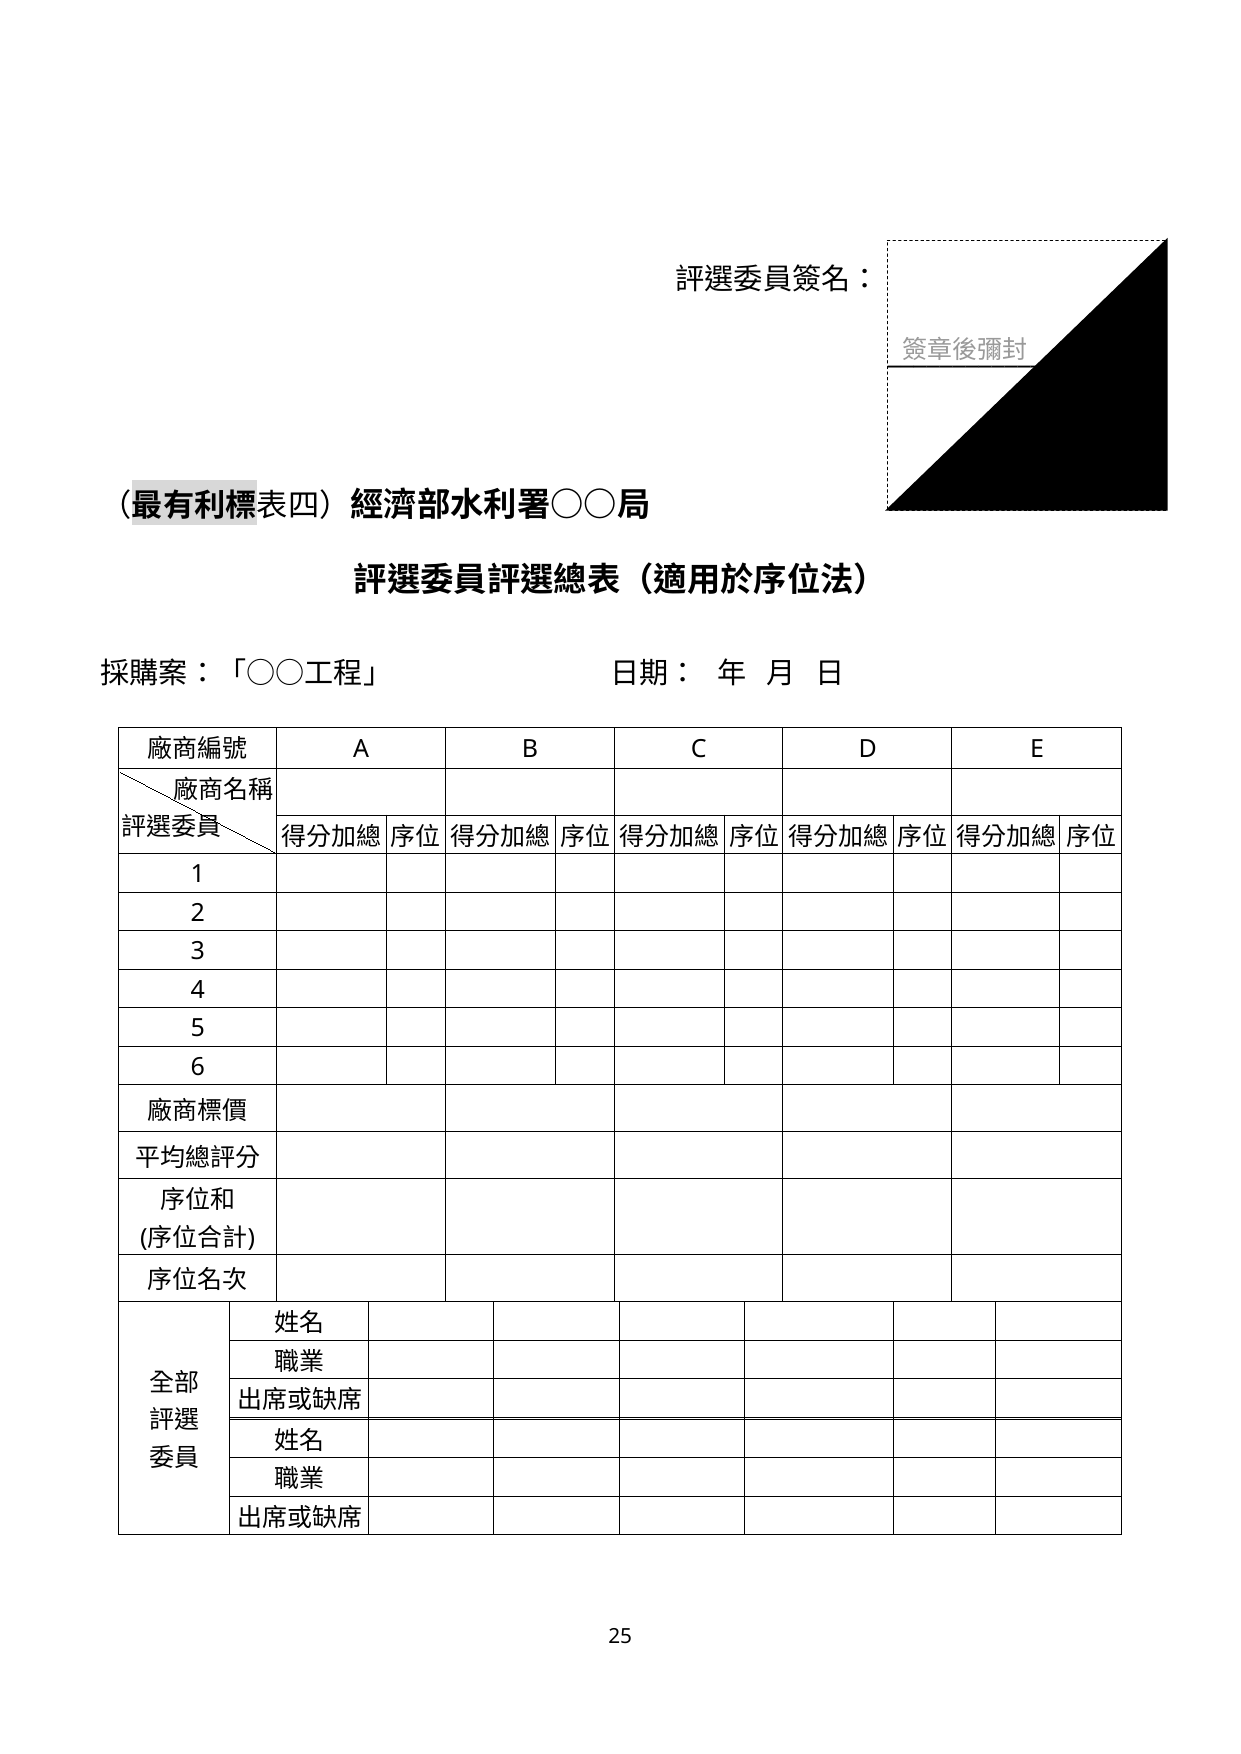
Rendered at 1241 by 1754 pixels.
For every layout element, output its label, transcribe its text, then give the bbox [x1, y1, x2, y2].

table_cell [556, 854, 614, 892]
table_cell [387, 970, 445, 1007]
table_cell 2 [119, 893, 276, 930]
table_cell [745, 1458, 893, 1496]
table_cell 序位 [894, 816, 951, 853]
text 評選委員評選總表（適用於序位法） [100, 539, 1140, 614]
table_cell [277, 854, 386, 892]
table_cell [277, 1085, 445, 1131]
table_cell [996, 1458, 1121, 1496]
table_cell 序位 [556, 816, 614, 853]
table_cell 姓名 [230, 1302, 368, 1339]
table_cell [783, 1179, 951, 1254]
table_cell [725, 1008, 782, 1046]
table_cell [446, 1085, 614, 1131]
table_cell [725, 1047, 782, 1084]
table_cell [277, 769, 445, 814]
text 評選委員簽名： [100, 239, 1140, 314]
table_cell [369, 1341, 493, 1378]
table_cell 出席或缺席 [230, 1497, 368, 1534]
table_cell 得分加總 [277, 816, 386, 853]
table_cell 職業 [230, 1341, 368, 1378]
table_cell [894, 1341, 995, 1378]
table_cell [615, 931, 724, 969]
table_cell [556, 893, 614, 930]
table_cell 得分加總 [952, 816, 1059, 853]
table_cell [446, 893, 555, 930]
table_header A [277, 728, 445, 768]
table_cell [952, 769, 1121, 814]
table_cell 1 [119, 854, 276, 892]
table_cell 序位 [1060, 816, 1121, 853]
table_cell [446, 854, 555, 892]
table_cell 得分加總 [783, 816, 893, 853]
table_cell [952, 893, 1059, 930]
table_header D [783, 728, 951, 768]
table_cell [446, 1008, 555, 1046]
table_cell 4 [119, 970, 276, 1007]
table_cell [952, 1255, 1121, 1301]
table_cell [387, 1008, 445, 1046]
table_cell [1060, 1047, 1121, 1084]
table_cell [894, 1420, 995, 1457]
table_cell 序位名次 [119, 1255, 276, 1301]
table_cell [745, 1379, 893, 1417]
table_cell [894, 1302, 995, 1339]
table_cell [277, 1047, 386, 1084]
table_cell [615, 970, 724, 1007]
table_cell [494, 1458, 619, 1496]
table_cell 序位 [725, 816, 782, 853]
table_cell [556, 1047, 614, 1084]
table_cell [615, 893, 724, 930]
table_cell [783, 893, 893, 930]
table_cell [277, 931, 386, 969]
table_cell [620, 1341, 744, 1378]
table_cell 序位和 (序位合計) [119, 1179, 276, 1254]
table_cell [277, 1132, 445, 1178]
table_cell [745, 1341, 893, 1378]
table_cell [1060, 931, 1121, 969]
table_cell [725, 893, 782, 930]
table_cell [745, 1302, 893, 1339]
table_cell [894, 1047, 951, 1084]
table_cell [446, 931, 555, 969]
table_cell [894, 970, 951, 1007]
table_cell [952, 1132, 1121, 1178]
table_header B [446, 728, 614, 768]
table_cell [1060, 893, 1121, 930]
table_cell [952, 1047, 1059, 1084]
table_cell [277, 893, 386, 930]
table_cell 得分加總 [446, 816, 555, 853]
table_cell [387, 931, 445, 969]
table_cell [894, 931, 951, 969]
table_cell [387, 854, 445, 892]
table_cell [894, 854, 951, 892]
table_cell [1060, 854, 1121, 892]
table_cell [556, 970, 614, 1007]
table_cell [446, 970, 555, 1007]
table_cell 廠商名稱 評選委員 [119, 769, 276, 853]
table_cell [615, 854, 724, 892]
table_cell [996, 1302, 1121, 1339]
table_cell [996, 1420, 1121, 1457]
table_cell [369, 1497, 493, 1534]
table_cell [556, 931, 614, 969]
table_cell [783, 1047, 893, 1084]
table_cell [277, 1008, 386, 1046]
table_cell 5 [119, 1008, 276, 1046]
table_cell [894, 1497, 995, 1534]
table_cell [783, 970, 893, 1007]
table_cell [620, 1458, 744, 1496]
table_cell [783, 769, 951, 814]
table_cell [745, 1420, 893, 1457]
table_cell 平均總評分 [119, 1132, 276, 1178]
table_cell [952, 931, 1059, 969]
table_cell [615, 1132, 782, 1178]
table_cell [725, 854, 782, 892]
table_cell [446, 1047, 555, 1084]
table_cell [494, 1379, 619, 1417]
table_cell [952, 1085, 1121, 1131]
table_cell [369, 1379, 493, 1417]
table_header C [615, 728, 782, 768]
table_cell 出席或缺席 [230, 1379, 368, 1417]
table_cell [894, 1008, 951, 1046]
table_cell [620, 1497, 744, 1534]
table_cell [996, 1341, 1121, 1378]
table_header E [952, 728, 1121, 768]
table_cell [494, 1302, 619, 1339]
text （最有利標表四）經濟部水利署○○局 [100, 464, 1140, 539]
table_cell 得分加總 [615, 816, 724, 853]
table_cell [725, 970, 782, 1007]
table_cell 全部 評選 委員 [119, 1302, 229, 1534]
table_cell [494, 1341, 619, 1378]
table_cell [369, 1302, 493, 1339]
table_cell [615, 1255, 782, 1301]
table_cell [996, 1497, 1121, 1534]
table_cell [725, 931, 782, 969]
table_cell [369, 1420, 493, 1457]
table_cell [620, 1302, 744, 1339]
table_cell 姓名 [230, 1420, 368, 1457]
table_cell [446, 1255, 614, 1301]
table_cell [494, 1497, 619, 1534]
table_cell [783, 1255, 951, 1301]
table_cell [894, 1458, 995, 1496]
table_cell [783, 1008, 893, 1046]
table_cell 廠商標價 [119, 1085, 276, 1131]
table_cell [277, 1179, 445, 1254]
table_cell [952, 854, 1059, 892]
table_cell [615, 1179, 782, 1254]
table_cell [620, 1420, 744, 1457]
table_cell [277, 970, 386, 1007]
table_cell [446, 1179, 614, 1254]
table_cell [494, 1420, 619, 1457]
table_header 廠商編號 [119, 728, 276, 768]
table_cell 序位 [387, 816, 445, 853]
table_cell [615, 1047, 724, 1084]
table_cell [620, 1379, 744, 1417]
table_cell [446, 1132, 614, 1178]
table_cell [952, 970, 1059, 1007]
table_cell [615, 769, 782, 814]
table_cell [277, 1255, 445, 1301]
table_cell [783, 1132, 951, 1178]
table_cell [387, 893, 445, 930]
table_cell [615, 1085, 782, 1131]
table_cell [1060, 1008, 1121, 1046]
table_cell [952, 1179, 1121, 1254]
table_cell [952, 1008, 1059, 1046]
table_cell [783, 931, 893, 969]
table_cell [894, 1379, 995, 1417]
table_cell [996, 1379, 1121, 1417]
table_cell [745, 1497, 893, 1534]
table_cell [615, 1008, 724, 1046]
table_cell 3 [119, 931, 276, 969]
table_cell [556, 1008, 614, 1046]
table_cell [446, 769, 614, 814]
text _________________ [100, 314, 1087, 389]
table_cell 6 [119, 1047, 276, 1084]
table_cell [387, 1047, 445, 1084]
table_cell [369, 1458, 493, 1496]
table_cell [783, 854, 893, 892]
table_cell 職業 [230, 1458, 368, 1496]
table_cell [1060, 970, 1121, 1007]
table_cell [783, 1085, 951, 1131]
table_cell [894, 893, 951, 930]
text 採購案：「○○工程」 日期： 年 月 日 [100, 633, 1140, 708]
